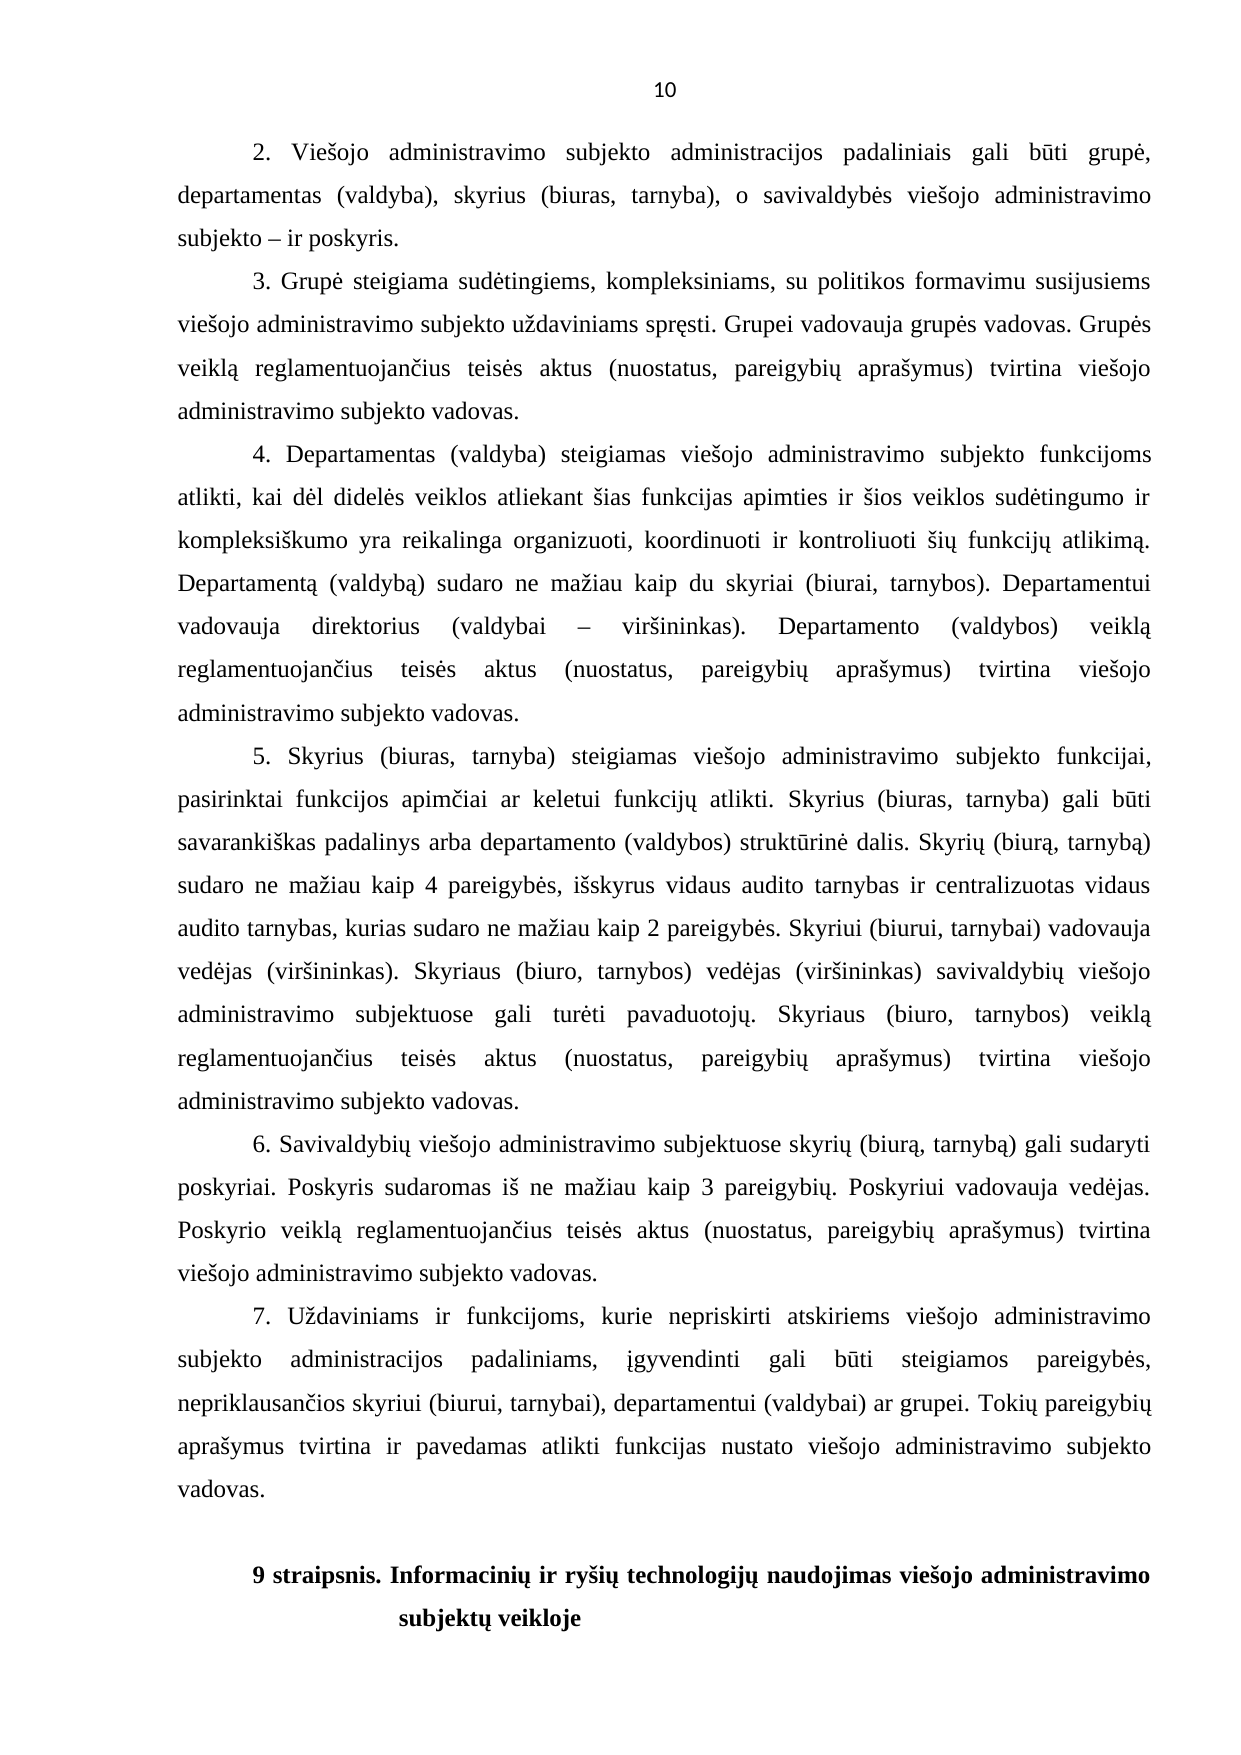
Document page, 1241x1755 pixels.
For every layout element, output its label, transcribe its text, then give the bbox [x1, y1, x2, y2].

text 6. Savivaldybių viešojo administravimo subjektuose skyrių (biurą, tarnybą) gali sudaryti poskyriai. Poskyris sudaromas iš ne mažiau kaip 3 pareigybių. Poskyriui vadovauja vedėjas. Poskyrio veiklą reglamentuojančius teisės aktus (nuostatus, pareigybių aprašymus) tvirtina viešojo administravimo subjekto vadovas. [177, 1129, 1152, 1287]
text 3. Grupė steigiama sudėtingiems, kompleksiniams, su politikos formavimu susijusiems viešojo administravimo subjekto uždaviniams spręsti. Grupei vadovauja grupės vadovas. Grupės veiklą reglamentuojančius teisės aktus (nuostatus, pareigybių aprašymus) tvirtina viešojo administravimo subjekto vadovas. [177, 266, 1152, 424]
text 4. Departamentas (valdyba) steigiamas viešojo administravimo subjekto funkcijoms atlikti, kai dėl didelės veiklos atliekant šias funkcijas apimties ir šios veiklos sudėtingumo ir kompleksiškumo yra reikalinga organizuoti, koordinuoti ir kontroliuoti šių funkcijų atlikimą. Departamentą (valdybą) sudaro ne mažiau kaip du skyriai (biurai, tarnybos). Departamentui vadovauja direktorius (valdybai – viršininkas). Departamento (valdybos) veiklą reglamentuojančius teisės aktus (nuostatus, pareigybių aprašymus) tvirtina viešojo administravimo subjekto vadovas. [177, 439, 1152, 726]
text 2. Viešojo administravimo subjekto administracijos padaliniais gali būti grupė, departamentas (valdyba), skyrius (biuras, tarnyba), o savivaldybės viešojo administravimo subjekto – ir poskyris. [177, 137, 1152, 252]
text 9 straipsnis. Informacinių ir ryšių technologijų naudojimas viešojo administravimo subjektų veikloje [252, 1560, 1152, 1632]
text 5. Skyrius (biuras, tarnyba) steigiamas viešojo administravimo subjekto funkcijai, pasirinktai funkcijos apimčiai ar keletui funkcijų atlikti. Skyrius (biuras, tarnyba) gali būti savarankiškas padalinys arba departamento (valdybos) struktūrinė dalis. Skyrių (biurą, tarnybą) sudaro ne mažiau kaip 4 pareigybės, išskyrus vidaus audito tarnybas ir centralizuotas vidaus audito tarnybas, kurias sudaro ne mažiau kaip 2 pareigybės. Skyriui (biurui, tarnybai) vadovauja vedėjas (viršininkas). Skyriaus (biuro, tarnybos) vedėjas (viršininkas) savivaldybių viešojo administravimo subjektuose gali turėti pavaduotojų. Skyriaus (biuro, tarnybos) veiklą reglamentuojančius teisės aktus (nuostatus, pareigybių aprašymus) tvirtina viešojo administravimo subjekto vadovas. [177, 741, 1152, 1114]
text 7. Uždaviniams ir funkcijoms, kurie nepriskirti atskiriems viešojo administravimo subjekto administracijos padaliniams, įgyvendinti gali būti steigiamos pareigybės, nepriklausančios skyriui (biurui, tarnybai), departamentui (valdybai) ar grupei. Tokių pareigybių aprašymus tvirtina ir pavedamas atlikti funkcijas nustato viešojo administravimo subjekto vadovas. [177, 1301, 1152, 1503]
